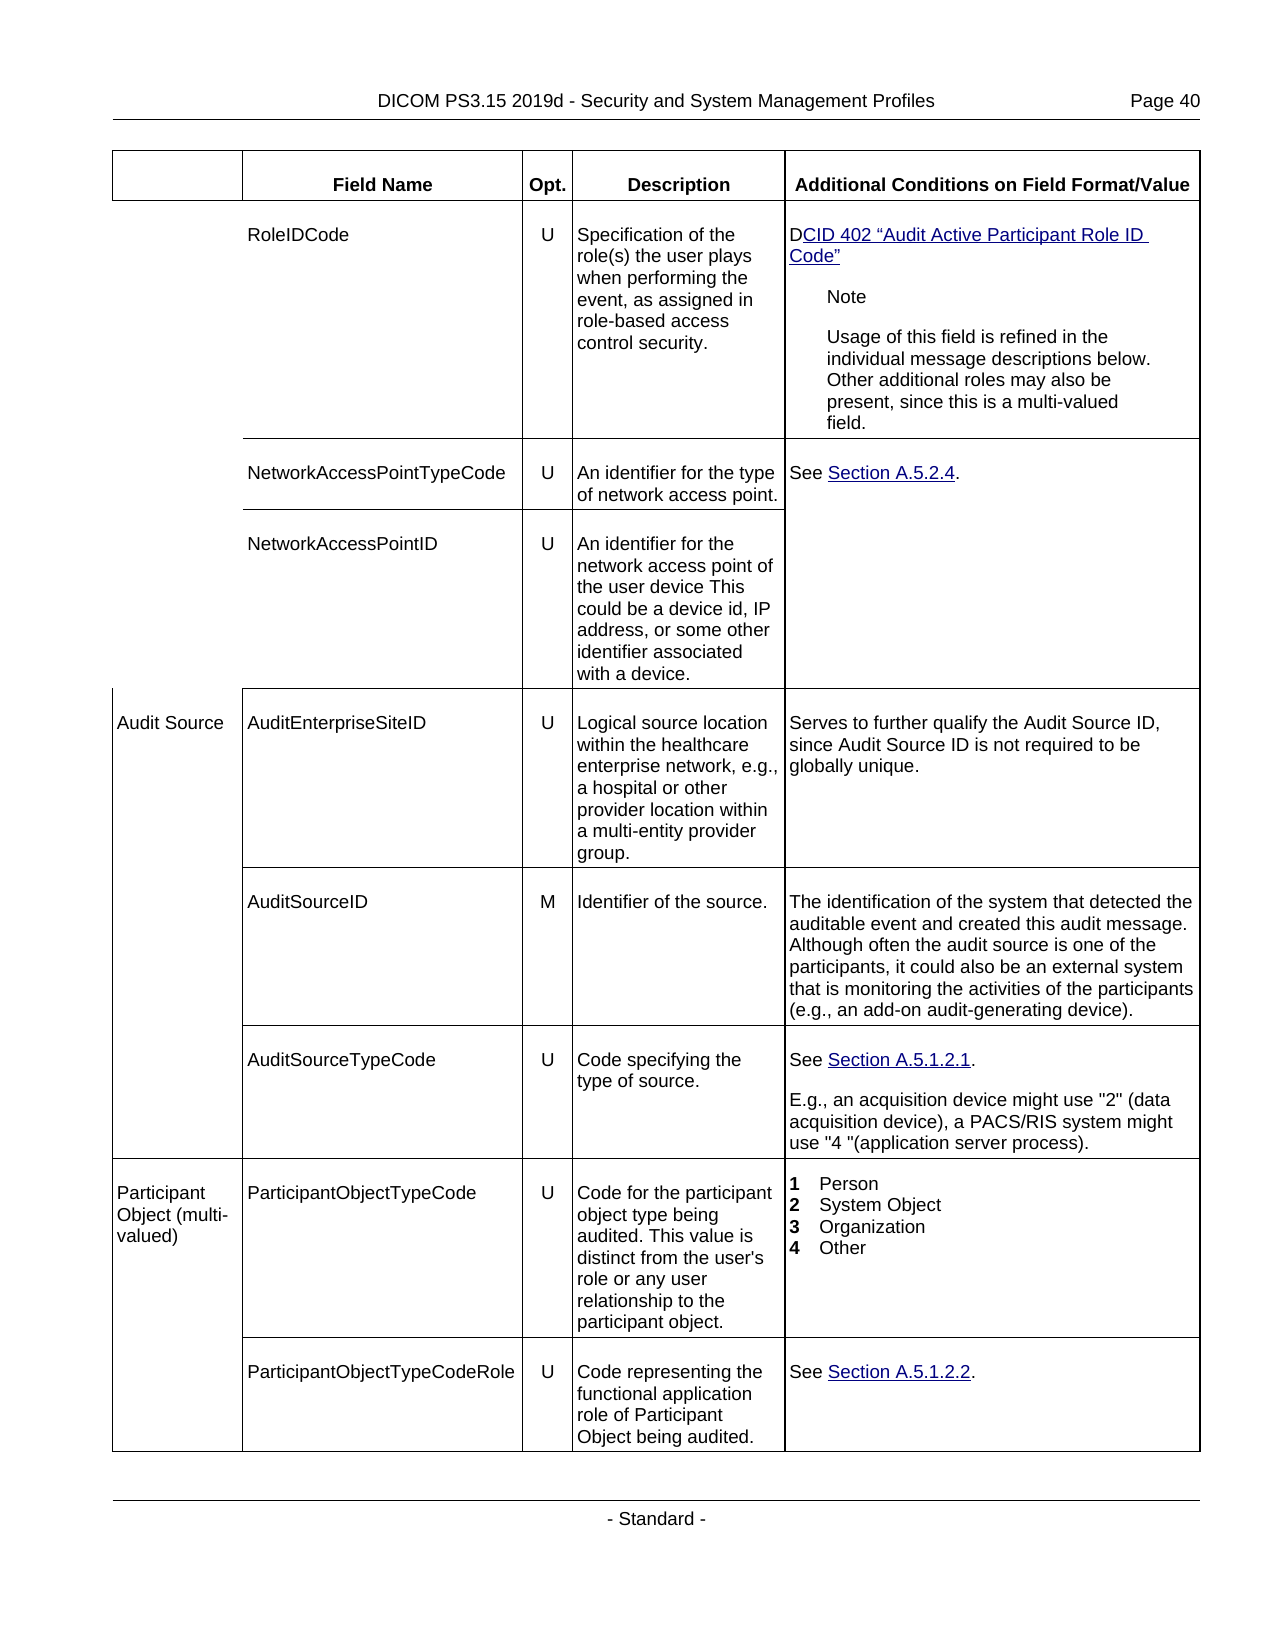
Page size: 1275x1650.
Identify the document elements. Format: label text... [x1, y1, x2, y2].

table_cell 1 Person 2 System Object 3 Organization 4 Other [786, 1159, 1199, 1337]
table_cell NetworkAccessPointID [243, 510, 522, 688]
table_cell DCID 402 “Audit Active Participant Role ID Code” Note Usage of this field is refined in the individual message descriptions below. Other additional roles may also be present, since this is a multi-valued field. [786, 201, 1199, 438]
table_cell Code representing the functional application role of Participant Object being audited. [573, 1338, 784, 1451]
table_header [113, 151, 242, 200]
table_cell U [523, 1159, 572, 1337]
table_cell AuditEnterpriseSiteID [243, 689, 522, 867]
table_cell Identifier of the source. [573, 868, 784, 1025]
table_cell AuditSourceTypeCode [243, 1026, 522, 1158]
table_cell Serves to further qualify the Audit Source ID, since Audit Source ID is not required to be globally unique. [786, 689, 1199, 867]
table_cell See Section A.5.1.2.2. [786, 1338, 1199, 1451]
table_cell U [523, 201, 572, 438]
table_cell Participant Object (multi-valued) [113, 1159, 242, 1451]
table_cell AuditSourceID [243, 868, 522, 1025]
table_cell M [523, 868, 572, 1025]
table_cell U [523, 689, 572, 867]
table_cell NetworkAccessPointTypeCode [243, 439, 522, 509]
table_cell U [523, 1026, 572, 1158]
table_header Additional Conditions on Field Format/Value [786, 151, 1199, 200]
table_header Field Name [243, 151, 522, 200]
table_cell Code specifying the type of source. [573, 1026, 784, 1158]
table_cell Audit Source [113, 688, 242, 1158]
table_cell See Section A.5.2.4. [786, 439, 1199, 688]
table_cell U [523, 510, 572, 688]
table_cell Code for the participant object type being audited. This value is distinct from the user's role or any user relationship to the participant object. [573, 1159, 784, 1337]
table_cell An identifier for the type of network access point. [573, 439, 784, 509]
table_header Opt. [523, 151, 572, 200]
table_cell U [523, 439, 572, 509]
table_cell The identification of the system that detected the auditable event and created this audit message. Although often the audit source is one of the participants, it could also be an external system that is monitoring the activities of the participants (e.g., an add-on audit-generating device). [786, 868, 1199, 1025]
table_cell Specification of the role(s) the user plays when performing the event, as assigned in role-based access control security. [573, 201, 784, 438]
table_cell Logical source location within the healthcare enterprise network, e.g., a hospital or other provider location within a multi-entity provider group. [573, 689, 784, 867]
table_cell RoleIDCode [243, 201, 522, 438]
table_cell ParticipantObjectTypeCode [243, 1159, 522, 1337]
table_cell See Section A.5.1.2.1. E.g., an acquisition device might use "2" (data acquisition device), a PACS/RIS system might use "4 "(application server process). [786, 1026, 1199, 1158]
table_cell An identifier for the network access point of the user device This could be a device id, IP address, or some other identifier associated with a device. [573, 510, 784, 688]
table_header Description [573, 151, 784, 200]
table_cell ParticipantObjectTypeCodeRole [243, 1338, 522, 1451]
table_cell U [523, 1338, 572, 1451]
